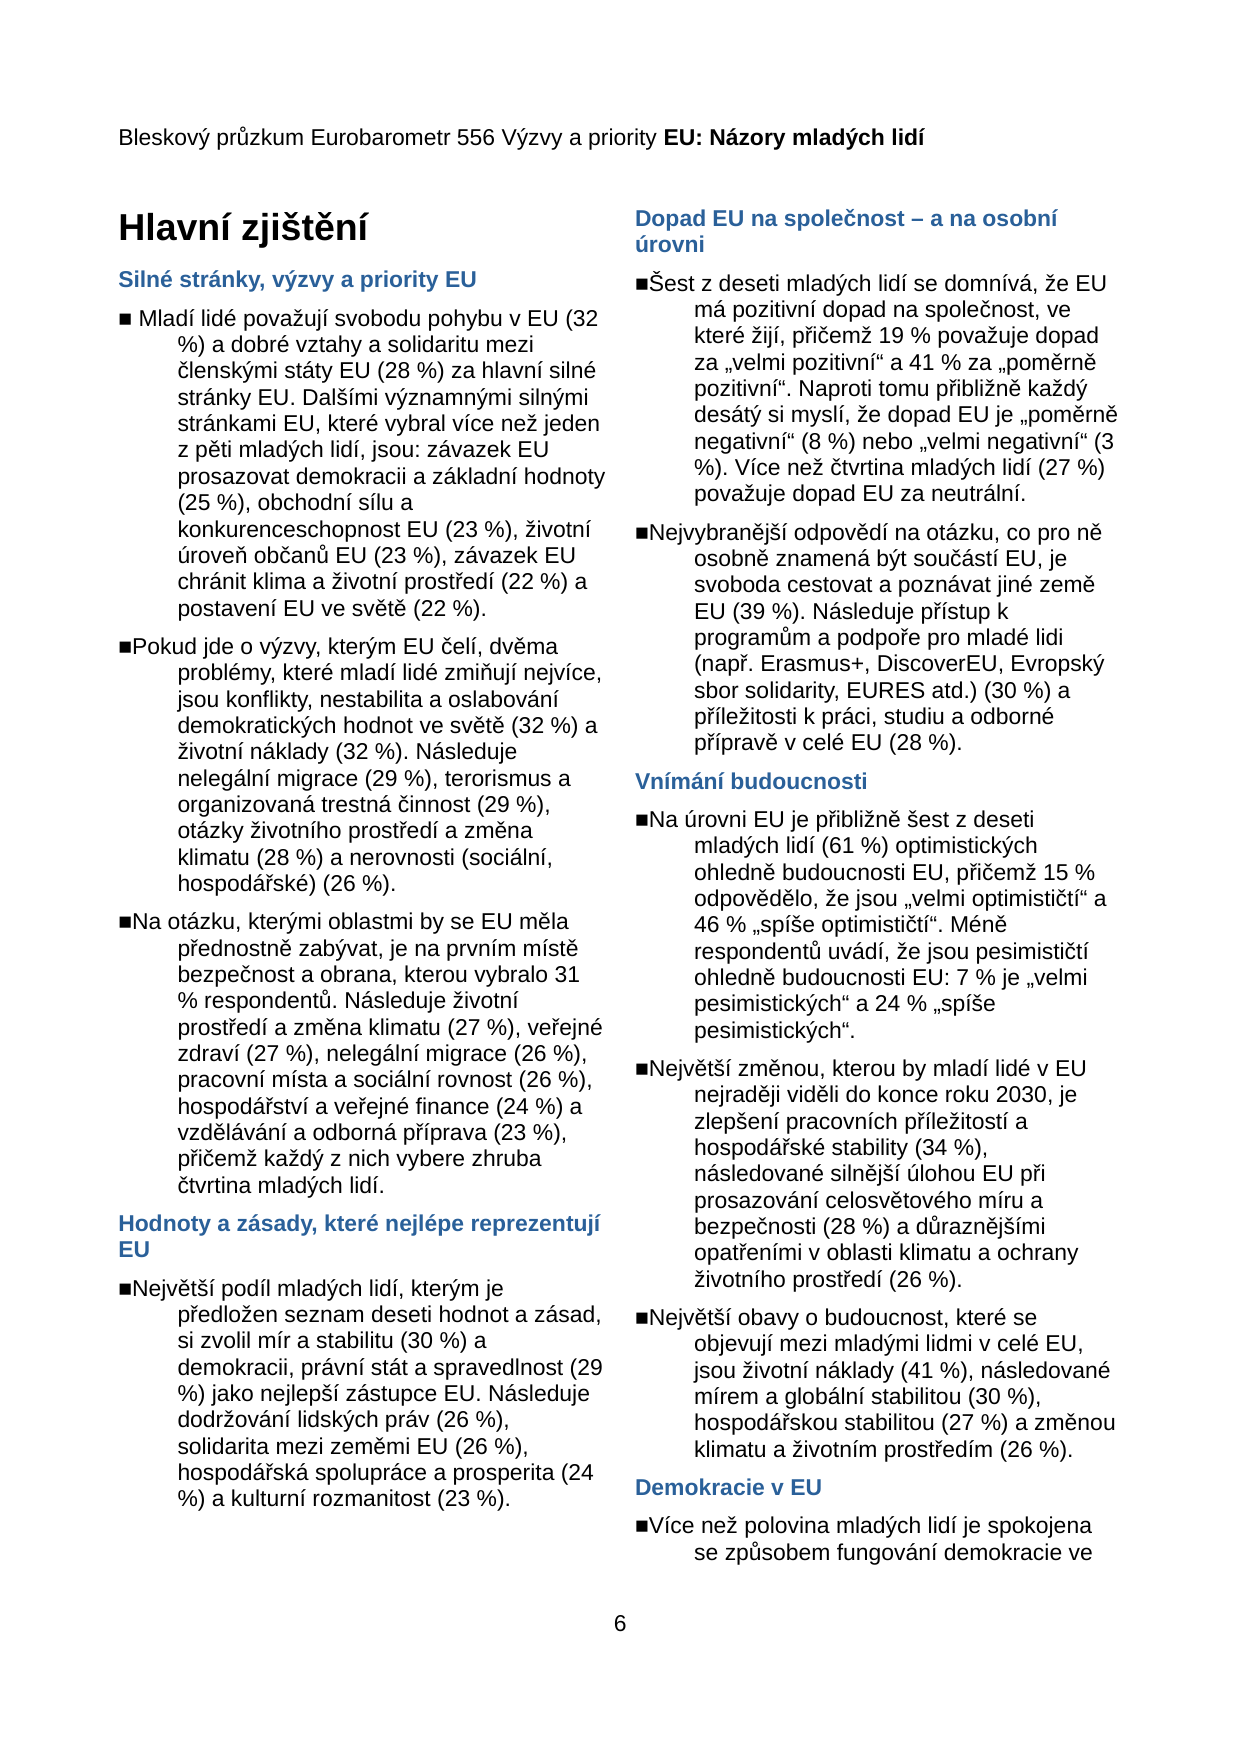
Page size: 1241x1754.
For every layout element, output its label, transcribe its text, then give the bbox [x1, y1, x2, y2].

text Demokracie v EU [635, 1474, 1122, 1500]
text ■Pokud jde o výzvy, kterým EU čelí, dvěma problémy, které mladí lidé zmiňují nejvíce, jsou konflikty, nestabilita a oslabování demokratických hodnot ve světě (32 %) a životní náklady (32 %). Následuje nelegální migrace (29 %), terorismus a organizovaná trestná činnost (29 %), otázky životního prostředí a změna klimatu (28 %) a nerovnosti (sociální, hospodářské) (26 %). [118, 633, 605, 896]
text ■Na úrovni EU je přibližně šest z deseti mladých lidí (61 %) optimistických ohledně budoucnosti EU, přičemž 15 % odpovědělo, že jsou „velmi optimističtí“ a 46 % „spíše optimističtí“. Méně respondentů uvádí, že jsou pesimističtí ohledně budoucnosti EU: 7 % je „velmi pesimistických“ a 24 % „spíše pesimistických“. [635, 806, 1122, 1043]
text ■Největší obavy o budoucnost, které se objevují mezi mladými lidmi v celé EU, jsou životní náklady (41 %), následované mírem a globální stabilitou (30 %), hospodářskou stabilitou (27 %) a změnou klimatu a životním prostředím (26 %). [635, 1304, 1122, 1462]
text ■ Mladí lidé považují svobodu pohybu v EU (32 %) a dobré vztahy a solidaritu mezi členskými státy EU (28 %) za hlavní silné stránky EU. Dalšími významnými silnými stránkami EU, které vybral více než jeden z pěti mladých lidí, jsou: závazek EU prosazovat demokracii a základní hodnoty (25 %), obchodní sílu a konkurenceschopnost EU (23 %), životní úroveň občanů EU (23 %), závazek EU chránit klima a životní prostředí (22 %) a postavení EU ve světě (22 %). [118, 305, 605, 621]
text Silné stránky, výzvy a priority EU [118, 266, 605, 293]
text Dopad EU na společnost – a na osobní úrovni [635, 205, 1122, 258]
text ■Nejvybranější odpovědí na otázku, co pro ně osobně znamená být součástí EU, je svoboda cestovat a poznávat jiné země EU (39 %). Následuje přístup k programům a podpoře pro mladé lidi (např. Erasmus+, DiscoverEU, Evropský sbor solidarity, EURES atd.) (30 %) a příležitosti k práci, studiu a odborné přípravě v celé EU (28 %). [635, 518, 1122, 756]
text Vnímání budoucnosti [635, 768, 1122, 794]
text Hodnoty a zásady, které nejlépe reprezentují EU [118, 1210, 605, 1263]
text ■Největší změnou, kterou by mladí lidé v EU nejraději viděli do konce roku 2030, je zlepšení pracovních příležitostí a hospodářské stability (34 %), následované silnější úlohou EU při prosazování celosvětového míru a bezpečnosti (28 %) a důraznějšími opatřeními v oblasti klimatu a ochrany životního prostředí (26 %). [635, 1055, 1122, 1292]
text ■Největší podíl mladých lidí, kterým je předložen seznam deseti hodnot a zásad, si zvolil mír a stabilitu (30 %) a demokracii, právní stát a spravedlnost (29 %) jako nejlepší zástupce EU. Následuje dodržování lidských práv (26 %), solidarita mezi zeměmi EU (26 %), hospodářská spolupráce a prosperita (24 %) a kulturní rozmanitost (23 %). [118, 1274, 605, 1512]
text ■Šest z deseti mladých lidí se domnívá, že EU má pozitivní dopad na společnost, ve které žijí, přičemž 19 % považuje dopad za „velmi pozitivní“ a 41 % za „poměrně pozitivní“. Naproti tomu přibližně každý desátý si myslí, že dopad EU je „poměrně negativní“ (8 %) nebo „velmi negativní“ (3 %). Více než čtvrtina mladých lidí (27 %) považuje dopad EU za neutrální. [635, 269, 1122, 507]
subtitle Hlavní zjištění [118, 205, 605, 248]
text ■Více než polovina mladých lidí je spokojena se způsobem fungování demokracie ve [635, 1512, 1122, 1565]
text ■Na otázku, kterými oblastmi by se EU měla přednostně zabývat, je na prvním místě bezpečnost a obrana, kterou vybralo 31 % respondentů. Následuje životní prostředí a změna klimatu (27 %), veřejné zdraví (27 %), nelegální migrace (26 %), pracovní místa a sociální rovnost (26 %), hospodářství a veřejné finance (24 %) a vzdělávání a odborná příprava (23 %), přičemž každý z nich vybere zhruba čtvrtina mladých lidí. [118, 908, 605, 1198]
